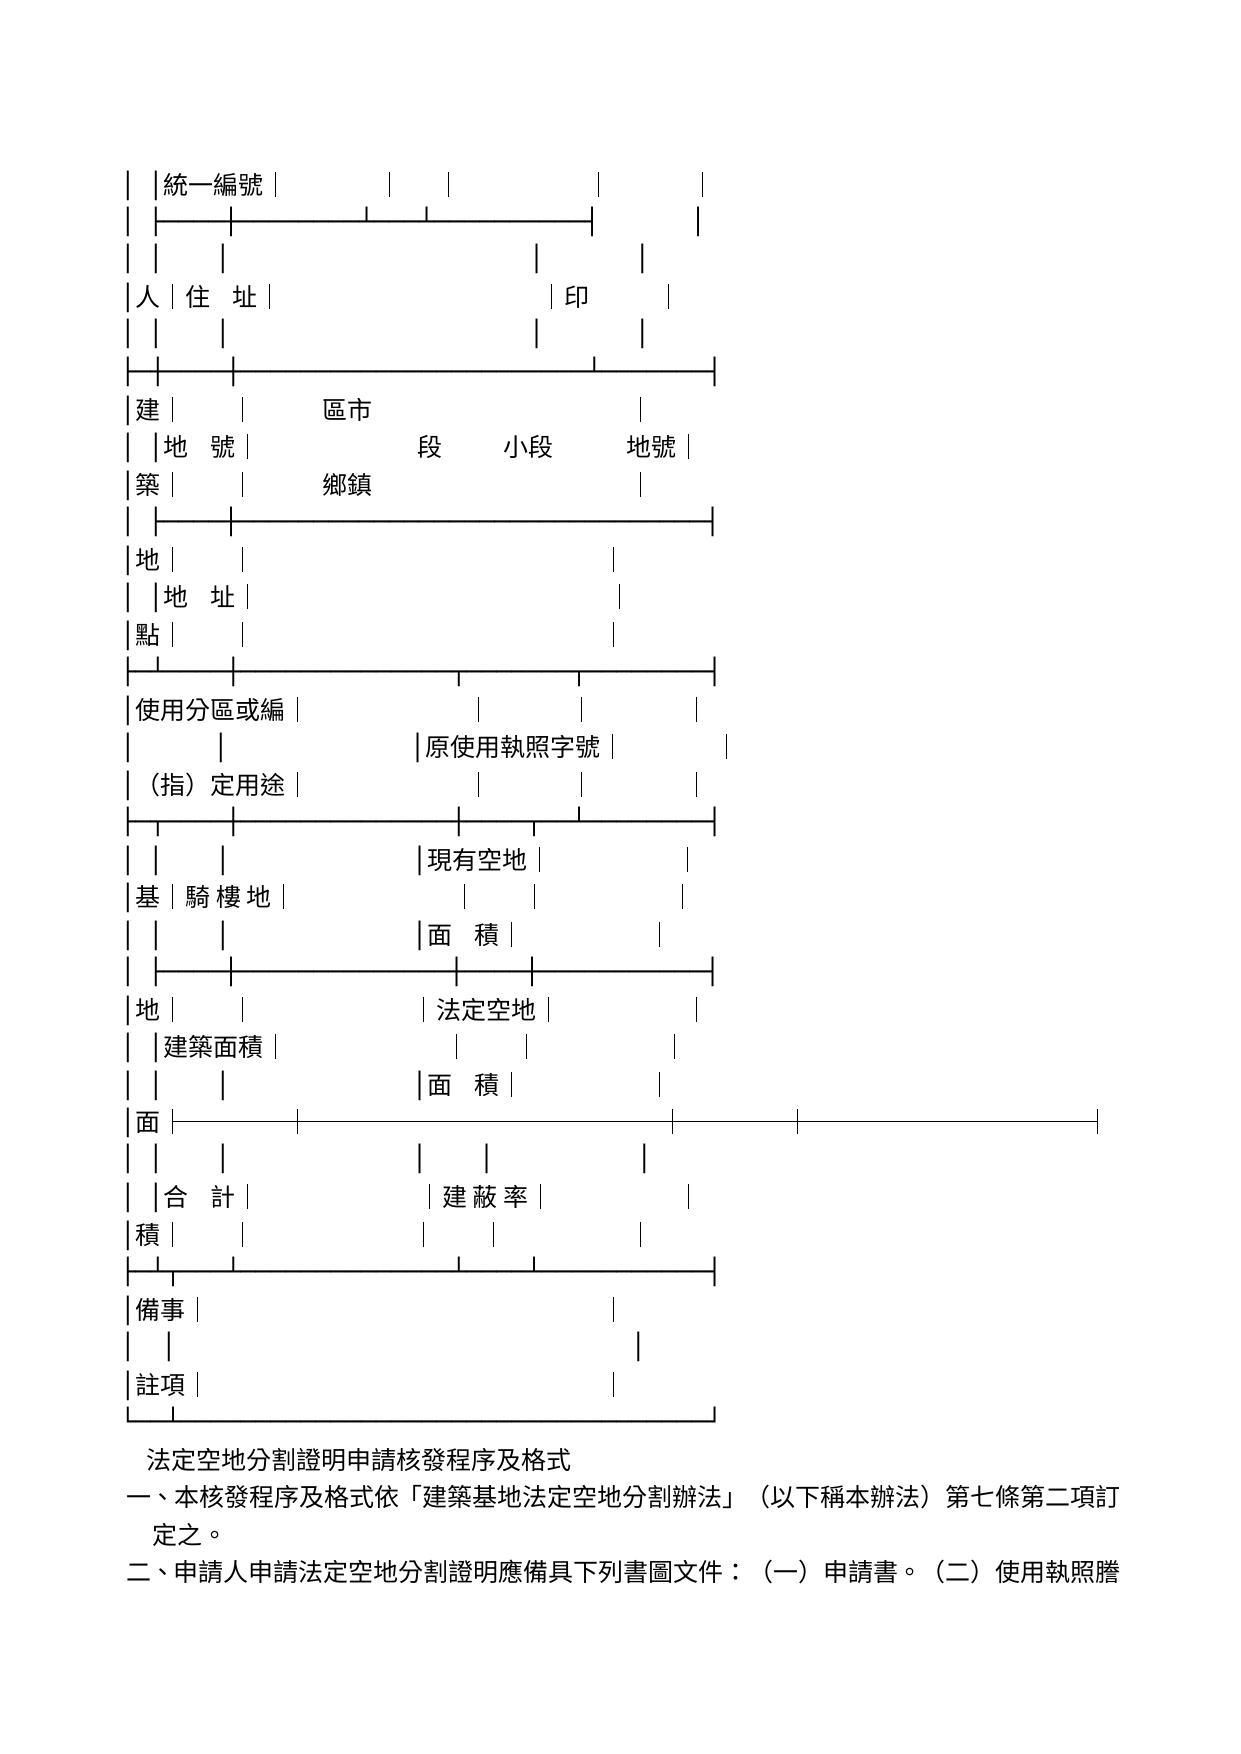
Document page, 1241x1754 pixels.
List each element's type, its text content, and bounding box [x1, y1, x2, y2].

text │點│ │ │ [120, 614, 1120, 652]
text │ │ │ │ │ │ [120, 1139, 1120, 1177]
text │ │ │ │面 積│ │ [120, 914, 1120, 952]
text 法定空地分割證明申請核發程序及格式 [120, 1439, 1120, 1477]
text │地│ │ │ [120, 539, 1120, 577]
text │人│住 址│ │印 │ [120, 277, 1120, 314]
text │ │ │ [120, 1327, 1120, 1364]
text │ │ │ │ │ [120, 314, 1120, 352]
text │建│ │ 區市 │ [120, 389, 1120, 427]
text │ ├────┼────────┴───┴──────────┤ │ [120, 202, 1120, 239]
text ├─┼────┼───────────────────────┴───────┤ [120, 352, 1120, 389]
text │ │合 計│ │建 蔽 率│ │ [120, 1177, 1120, 1214]
text │基│騎 樓 地│ │ │ │ [120, 877, 1120, 914]
text 二、申請人申請法定空地分割證明應備具下列書圖文件：（一）申請書。（二）使用執照謄 [120, 1552, 1120, 1589]
text │積│ │ │ │ │ [120, 1214, 1120, 1252]
text └──┴───────────────────────────────────┘ [120, 1402, 1120, 1439]
text │ │ │ │ │ [120, 239, 1120, 277]
text 定之。 [120, 1514, 1120, 1552]
text │註項│ │ [120, 1364, 1120, 1402]
text │ │建築面積│ │ │ │ [120, 1027, 1120, 1064]
text │備事│ │ [120, 1289, 1120, 1327]
text │使用分區或編│ │ │ │ [120, 689, 1120, 727]
text │ │統一編號│ │ │ │ │ [120, 164, 1120, 202]
text ├─┴────┼──────────────┬───────┬────────┤ [120, 652, 1120, 689]
text │ │地 址│ │ [120, 577, 1120, 614]
text │（指）定用途│ │ │ │ [120, 764, 1120, 802]
text │面├────┼──────────────┼────┼───────────┤ [120, 1102, 1120, 1139]
text │ │地 號│ 段 小段 地號│ [120, 427, 1120, 464]
text │ ├────┼───────────────────────────────┤ [120, 502, 1120, 539]
text ├─┴┬───┴──────────────┴────┴───────────┤ [120, 1252, 1120, 1289]
text ├─┬────┼──────────────┼────┬──┴────────┤ [120, 802, 1120, 839]
text │ │ │ │面 積│ │ [120, 1064, 1120, 1102]
text │築│ │ 鄉鎮 │ [120, 464, 1120, 502]
text │ │ │原使用執照字號│ │ [120, 727, 1120, 764]
text │地│ │ │法定空地│ │ [120, 989, 1120, 1027]
text 一、本核發程序及格式依「建築基地法定空地分割辦法」（以下稱本辦法）第七條第二項訂 [120, 1477, 1120, 1514]
text │ ├────┼──────────────┼────┼───────────┤ [120, 952, 1120, 989]
text │ │ │ │現有空地│ │ [120, 839, 1120, 877]
